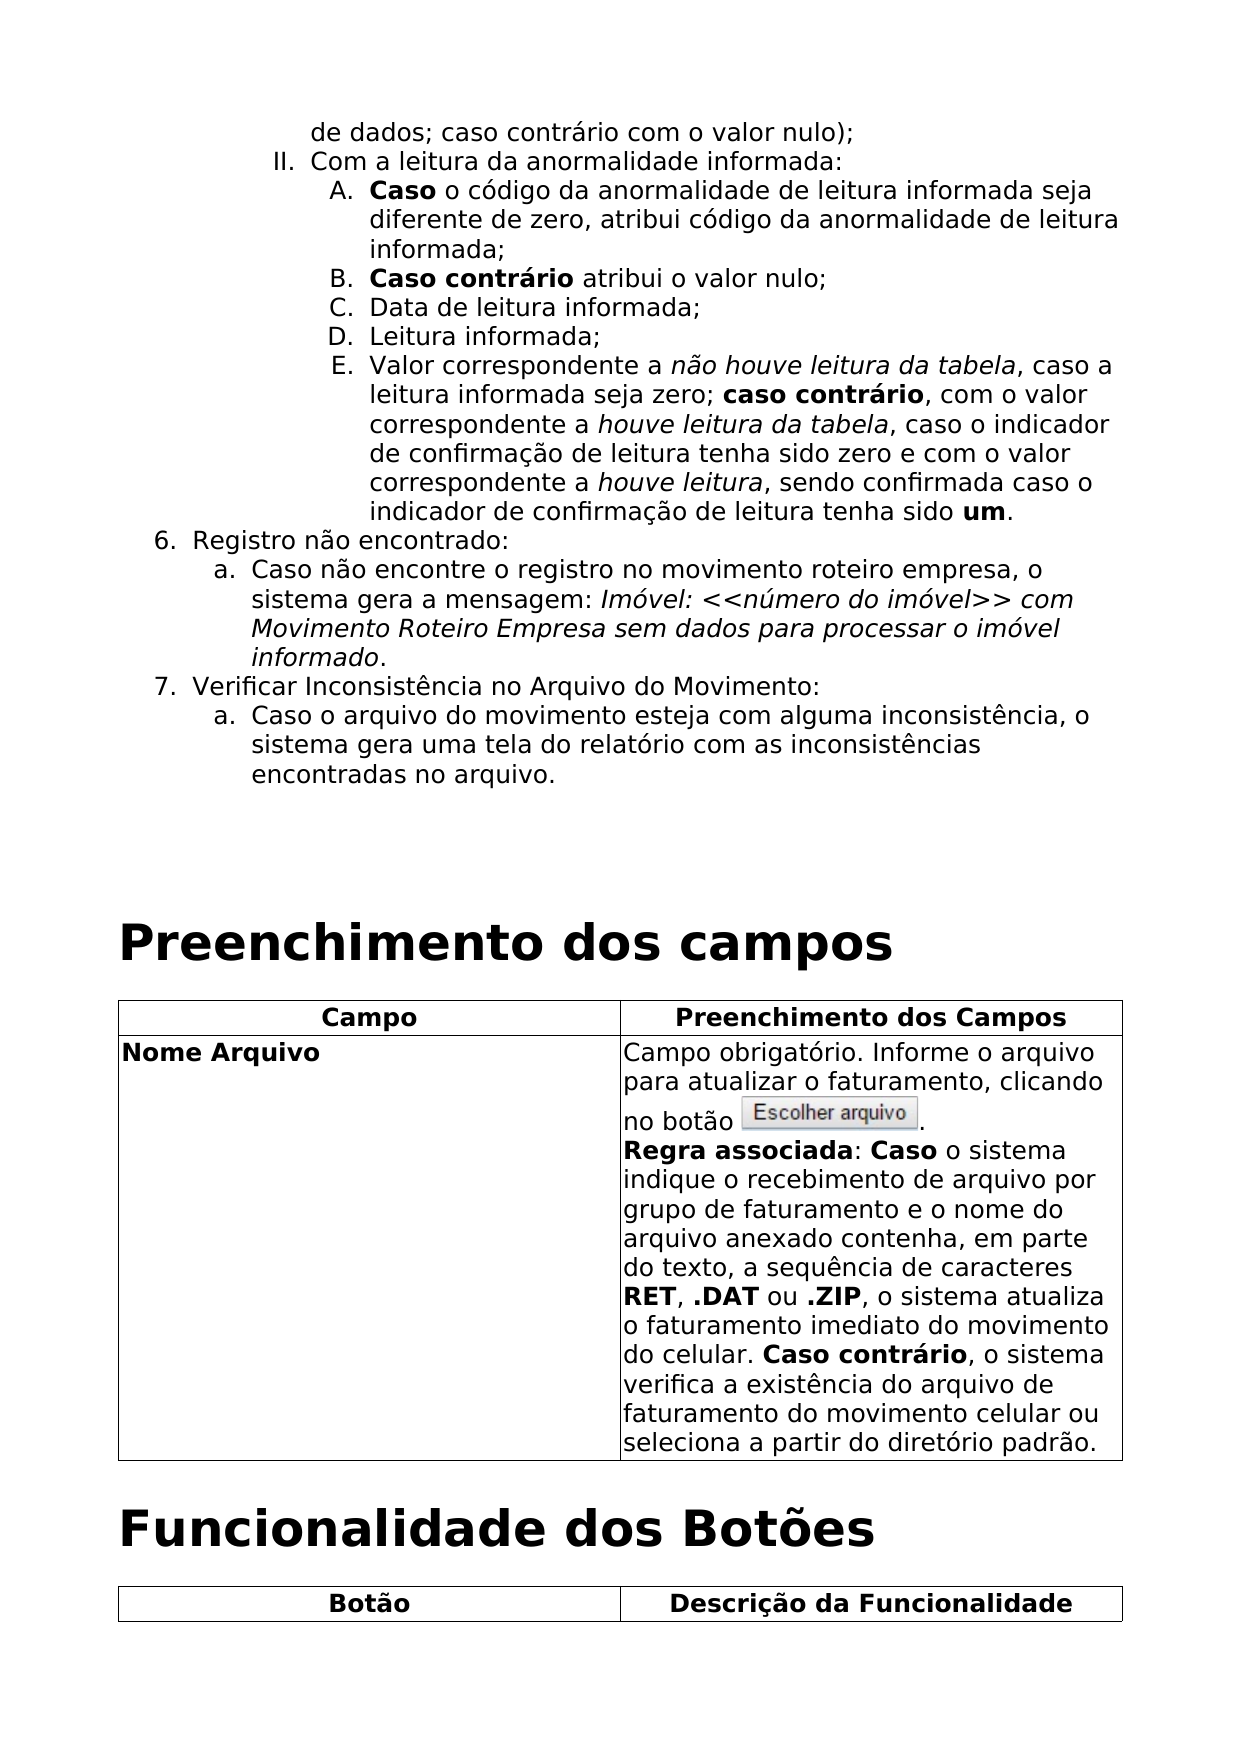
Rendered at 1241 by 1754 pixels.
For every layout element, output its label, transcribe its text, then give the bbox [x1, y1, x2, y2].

picture [741, 1096, 919, 1131]
list Valor correspondente a não houve leitura da tabela, caso a leitura informada seja zero; caso contrário, com o valor correspondente a houve leitura da tabela, caso o indicador de confirmação de leitura tenha sido zero e com o valor correspondente a houve leitura, sendo confirmada caso o indicador de confirmação de leitura tenha sido um. [354, 351, 1122, 526]
table_header Botão [119, 1587, 620, 1621]
list Data de leitura informada; [354, 293, 1122, 322]
table_cell Nome Arquivo [119, 1036, 620, 1460]
list Caso o arquivo do movimento esteja com alguma inconsistência, o sistema gera uma tela do relatório com as inconsistências encontradas no arquivo. [236, 701, 1122, 789]
table_header Campo [119, 1001, 620, 1035]
list Caso contrário atribui o valor nulo; [354, 264, 1122, 293]
list Leitura informada; [354, 322, 1122, 351]
table_cell Campo obrigatório. Informe o arquivo para atualizar o faturamento, clicando no botão . Regra associada: Caso o sistema indique o recebimento de arquivo por grupo de faturamento e o nome do arquivo anexado contenha, em parte do texto, a sequência de caracteres RET, .DAT ou .ZIP, o sistema atualiza o faturamento imediato do movimento do celular. Caso contrário, o sistema verifica a existência do arquivo de faturamento do movimento celular ou seleciona a partir do diretório padrão. [621, 1036, 1122, 1460]
subtitle Preenchimento dos campos [118, 914, 1122, 972]
list Com a leitura da anormalidade informada: [295, 147, 1122, 176]
list Caso não encontre o registro no movimento roteiro empresa, o sistema gera a mensagem: Imóvel: <<número do imóvel>> com Movimento Roteiro Empresa sem dados para processar o imóvel informado. [236, 556, 1122, 672]
table_header Descrição da Funcionalidade [621, 1587, 1122, 1621]
list de dados; caso contrário com o valor nulo); [295, 118, 1122, 147]
list Registro não encontrado: [177, 526, 1122, 556]
table_header Preenchimento dos Campos [621, 1001, 1122, 1035]
list Caso o código da anormalidade de leitura informada seja diferente de zero, atribui código da anormalidade de leitura informada; [354, 176, 1122, 264]
list Verificar Inconsistência no Arquivo do Movimento: [177, 672, 1122, 701]
subtitle Funcionalidade dos Botões [118, 1500, 1122, 1558]
